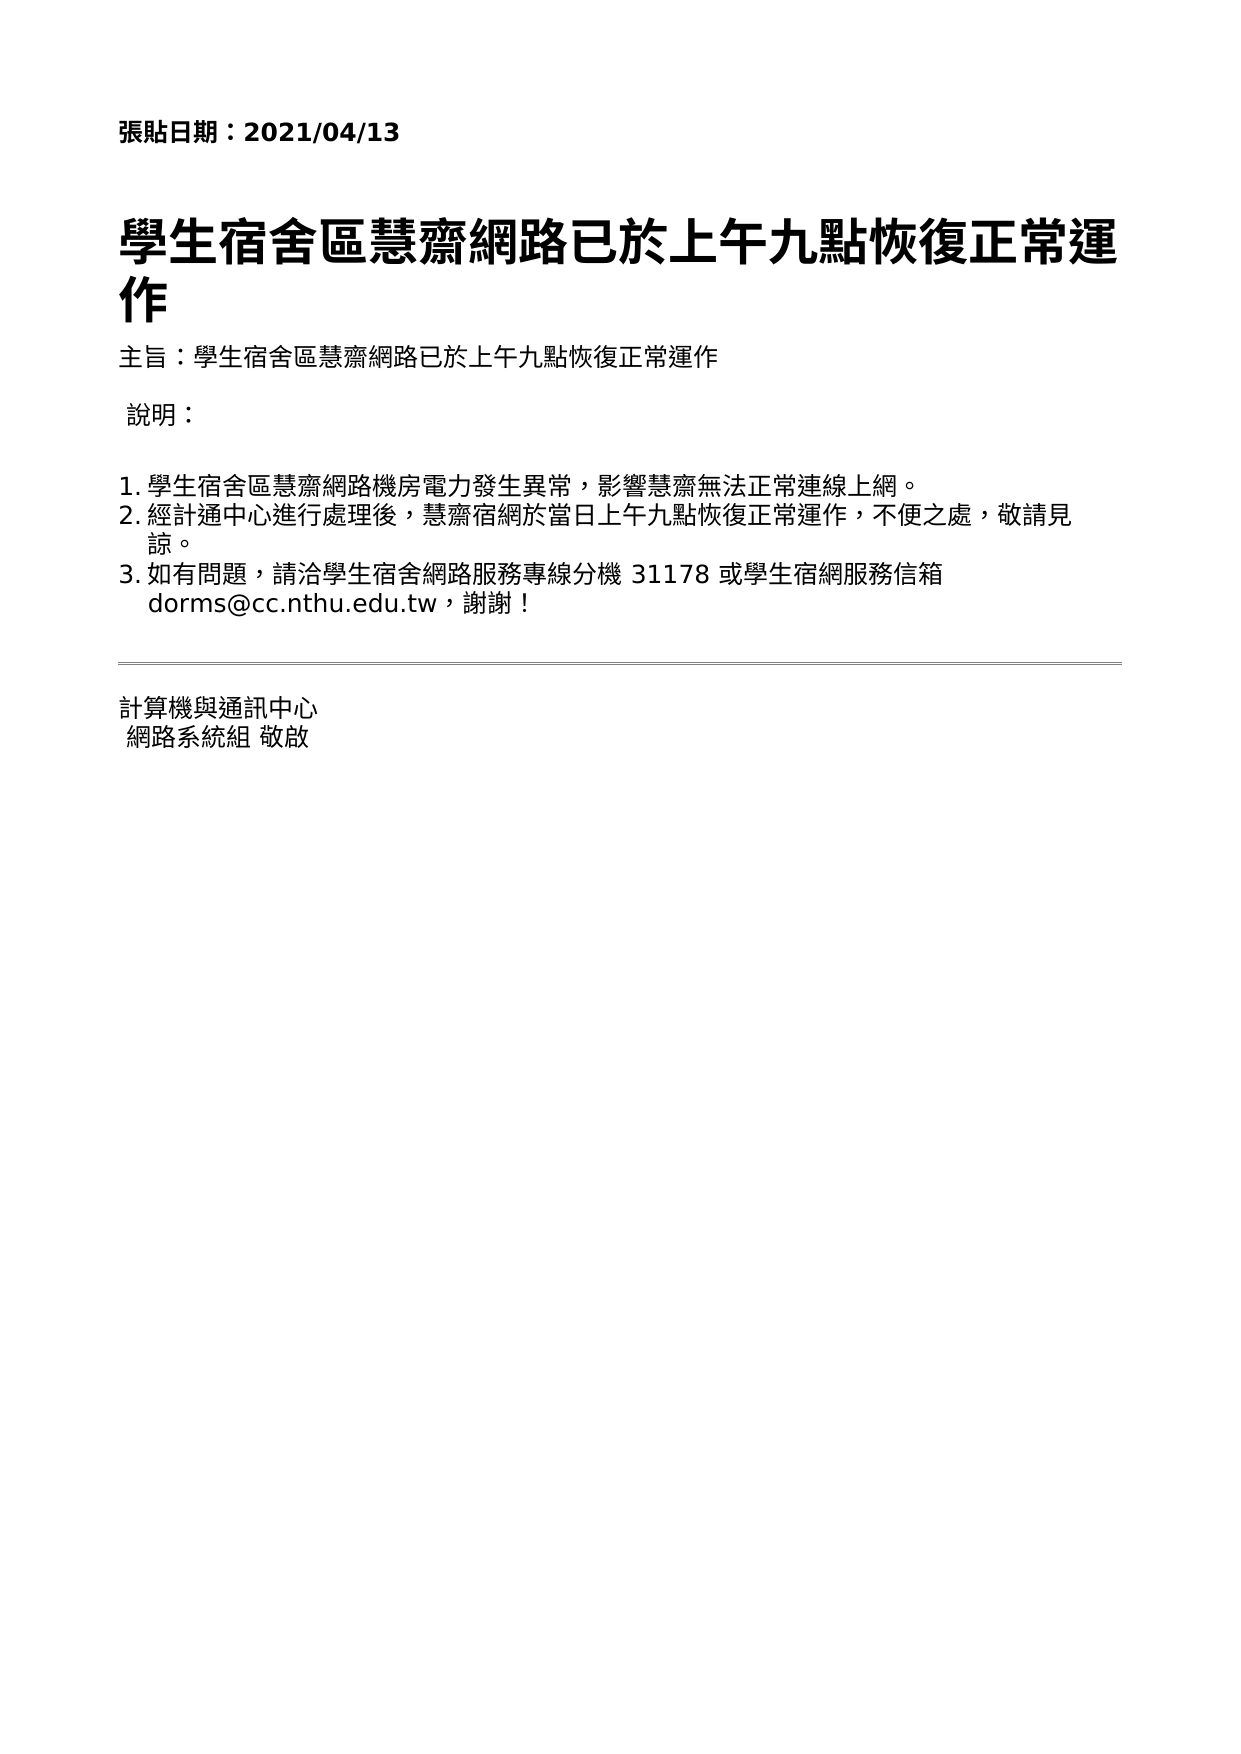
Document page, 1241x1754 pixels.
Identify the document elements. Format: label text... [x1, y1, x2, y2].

text 計算機與通訊中心 網路系統組 敬啟 [118, 694, 1122, 752]
text 張貼日期：2021/04/13 [118, 118, 1122, 176]
list 如有問題，請洽學生宿舍網路服務專線分機 31178 或學生宿網服務信箱dorms@cc.nthu.edu.tw，謝謝！ [118, 560, 1122, 618]
list 學生宿舍區慧齋網路機房電力發生異常，影響慧齋無法正常連線上網。 [118, 472, 1122, 502]
text 主旨：學生宿舍區慧齋網路已於上午九點恢復正常運作 說明： [118, 343, 1122, 430]
subtitle 學生宿舍區慧齋網路已於上午九點恢復正常運作 [118, 214, 1122, 330]
list 經計通中心進行處理後，慧齋宿網於當日上午九點恢復正常運作，不便之處，敬請見諒。 [118, 502, 1122, 560]
